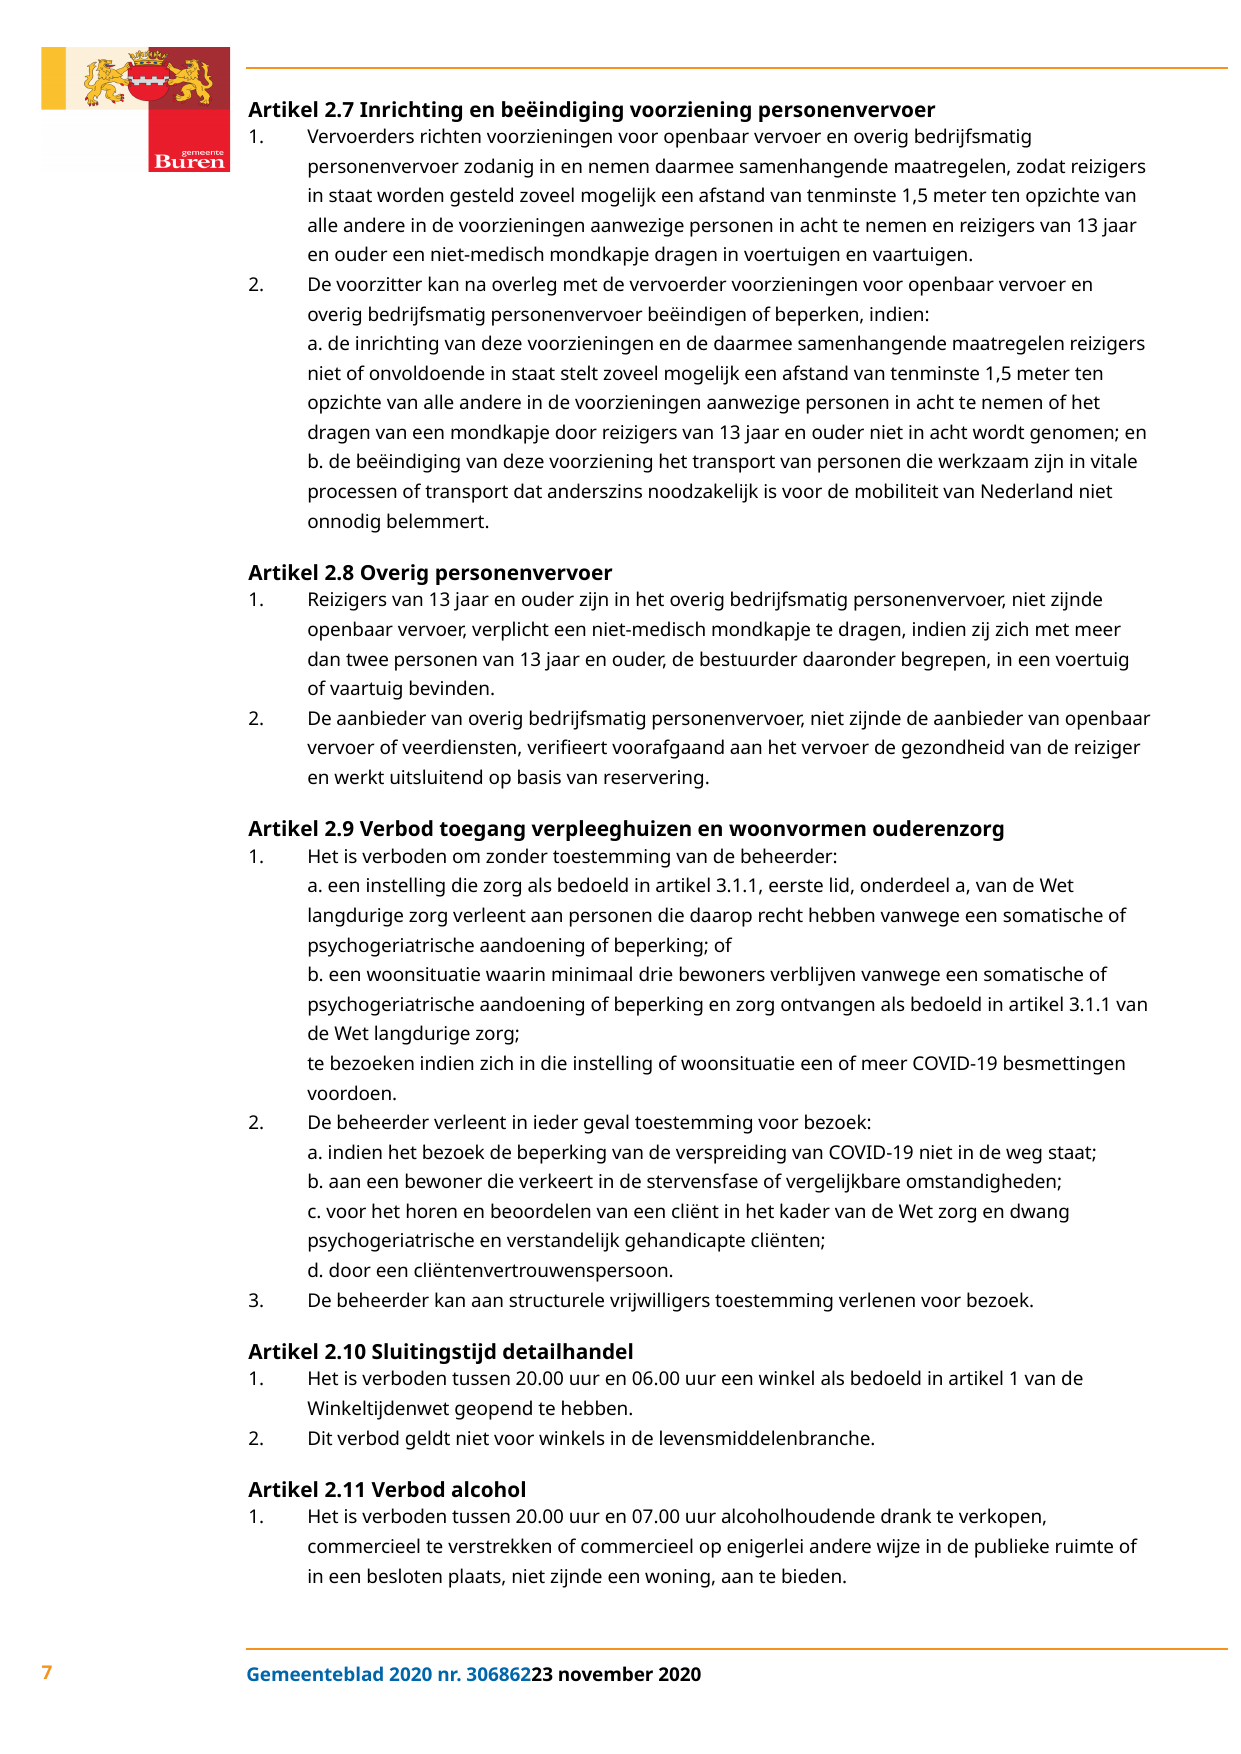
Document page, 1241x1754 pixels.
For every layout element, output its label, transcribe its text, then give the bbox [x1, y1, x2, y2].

list Reizigers van 13 jaar en ouder zijn in het overig bedrijfsmatig personenvervoer, niet zijnde openbaar vervoer, verplicht een niet-medisch mondkapje te dragen, indien zij zich met meer dan twee personen van 13 jaar en ouder, de bestuurder daaronder begrepen, in een voertuig of vaartuig bevinden. [248, 587, 1152, 701]
text Artikel 2.7 Inrichting en beëindiging voorziening personenvervoer [248, 95, 1152, 123]
list a. de inrichting van deze voorzieningen en de daarmee samenhangende maatregelen reizigers niet of onvoldoende in staat stelt zoveel mogelijk een afstand van tenminste 1,5 meter ten opzichte van alle andere in de voorzieningen aanwezige personen in acht te nemen of het dragen van een mondkapje door reizigers van 13 jaar en ouder niet in acht wordt genomen; en [248, 330, 1152, 445]
list d. door een cliëntenvertrouwenspersoon. [248, 1257, 1152, 1283]
list Het is verboden tussen 20.00 uur en 07.00 uur alcoholhoudende drank te verkopen, commercieel te verstrekken of commercieel op enigerlei andere wijze in de publieke ruimte of in een besloten plaats, niet zijnde een woning, aan te bieden. [248, 1504, 1152, 1588]
list b. aan een bewoner die verkeert in de stervensfase of vergelijkbare omstandigheden; [248, 1168, 1152, 1194]
list Dit verbod geldt niet voor winkels in de levensmiddelenbranche. [248, 1425, 1152, 1451]
list a. een instelling die zorg als bedoeld in artikel 3.1.1, eerste lid, onderdeel a, van de Wet langdurige zorg verleent aan personen die daarop recht hebben vanwege een somatische of psychogeriatrische aandoening of beperking; of [248, 873, 1152, 957]
list Het is verboden tussen 20.00 uur en 06.00 uur een winkel als bedoeld in artikel 1 van de Winkeltijdenwet geopend te hebben. [248, 1366, 1152, 1421]
list c. voor het horen en beoordelen van een cliënt in het kader van de Wet zorg en dwang psychogeriatrische en verstandelijk gehandicapte cliënten; [248, 1198, 1152, 1253]
list b. de beëindiging van deze voorziening het transport van personen die werkzaam zijn in vitale processen of transport dat anderszins noodzakelijk is voor de mobiliteit van Nederland niet onnodig belemmert. [248, 449, 1152, 533]
list De beheerder kan aan structurele vrijwilligers toestemming verlenen voor bezoek. [248, 1287, 1152, 1312]
text Artikel 2.8 Overig personenvervoer [248, 558, 1152, 587]
list Vervoerders richten voorzieningen voor openbaar vervoer en overig bedrijfsmatig personenvervoer zodanig in en nemen daarmee samenhangende maatregelen, zodat reizigers in staat worden gesteld zoveel mogelijk een afstand van tenminste 1,5 meter ten opzichte van alle andere in de voorzieningen aanwezige personen in acht te nemen en reizigers van 13 jaar en ouder een niet-medisch mondkapje dragen in voertuigen en vaartuigen. [248, 123, 1152, 267]
text Artikel 2.10 Sluitingstijd detailhandel [248, 1337, 1152, 1366]
list te bezoeken indien zich in die instelling of woonsituatie een of meer COVID-19 besmettingen voordoen. [248, 1050, 1152, 1105]
list De aanbieder van overig bedrijfsmatig personenvervoer, niet zijnde de aanbieder van openbaar vervoer of veerdiensten, verifieert voorafgaand aan het vervoer de gezondheid van de reiziger en werkt uitsluitend op basis van reservering. [248, 705, 1152, 790]
list De voorzitter kan na overleg met de vervoerder voorzieningen voor openbaar vervoer en overig bedrijfsmatig personenvervoer beëindigen of beperken, indien: [248, 271, 1152, 326]
list a. indien het bezoek de beperking van de verspreiding van COVID-19 niet in de weg staat; [248, 1139, 1152, 1164]
text Artikel 2.9 Verbod toegang verpleeghuizen en woonvormen ouderenzorg [248, 814, 1152, 843]
list Het is verboden om zonder toestemming van de beheerder: [248, 843, 1152, 869]
list b. een woonsituatie waarin minimaal drie bewoners verblijven vanwege een somatische of psychogeriatrische aandoening of beperking en zorg ontvangen als bedoeld in artikel 3.1.1 van de Wet langdurige zorg; [248, 961, 1152, 1046]
picture [41, 47, 231, 172]
text Artikel 2.11 Verbod alcohol [248, 1475, 1152, 1504]
list De beheerder verleent in ieder geval toestemming voor bezoek: [248, 1109, 1152, 1135]
